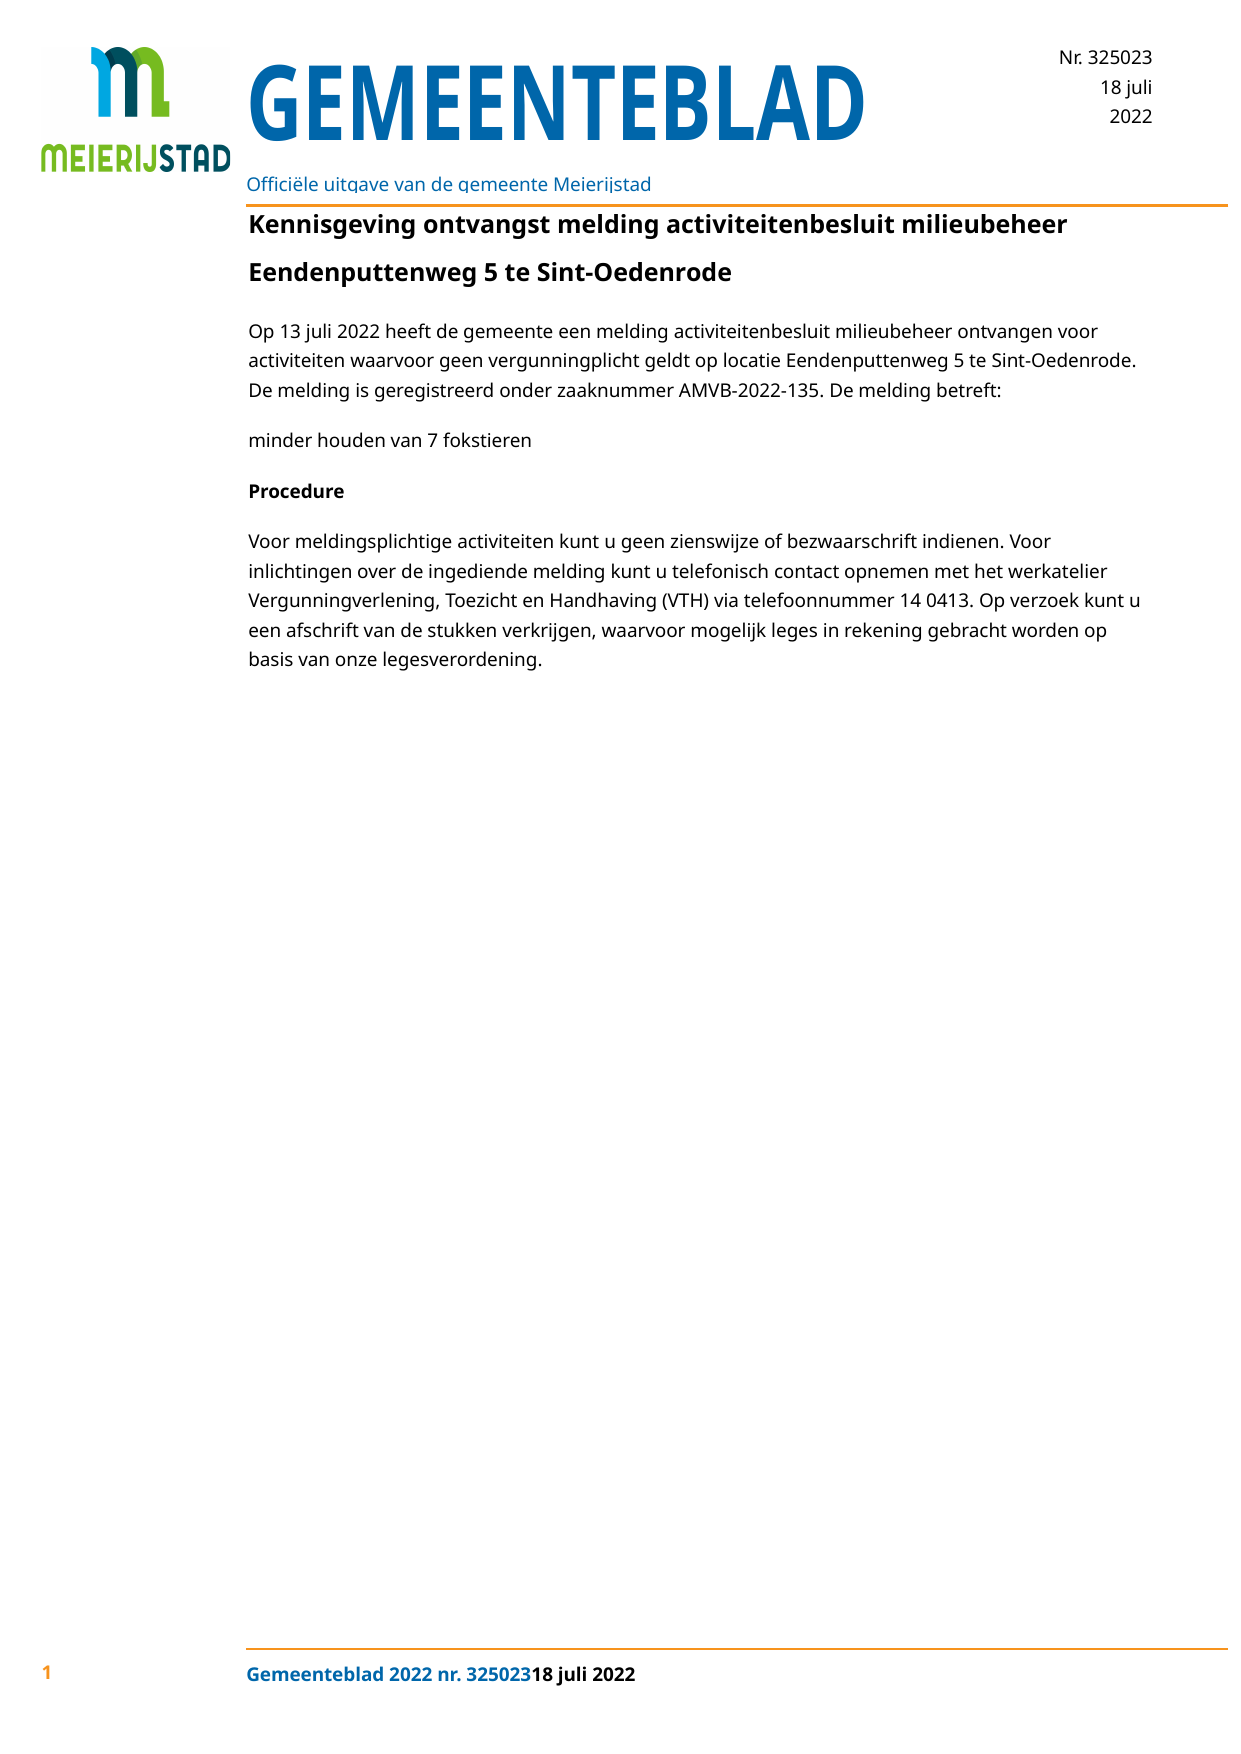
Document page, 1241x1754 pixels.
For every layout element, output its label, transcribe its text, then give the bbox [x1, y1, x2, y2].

text minder houden van 7 fokstieren [248, 427, 1152, 453]
picture [41, 47, 231, 172]
text Procedure [248, 478, 1152, 504]
text Kennisgeving ontvangst melding activiteitenbesluit milieubeheer Eendenputtenweg 5 te Sint-Oedenrode [248, 207, 1152, 288]
text Op 13 juli 2022 heeft de gemeente een melding activiteitenbesluit milieubeheer ontvangen voor activiteiten waarvoor geen vergunningplicht geldt op locatie Eendenputtenweg 5 te Sint-Oedenrode. De melding is geregistreerd onder zaaknummer AMVB-2022-135. De melding betreft: [248, 318, 1152, 403]
text Voor meldingsplichtige activiteiten kunt u geen zienswijze of bezwaarschrift indienen. Voor inlichtingen over de ingediende melding kunt u telefonisch contact opnemen met het werkatelier Vergunningverlening, Toezicht en Handhaving (VTH) via telefoonnummer 14 0413. Op verzoek kunt u een afschrift van de stukken verkrijgen, waarvoor mogelijk leges in rekening gebracht worden op basis van onze legesverordening. [248, 528, 1152, 672]
